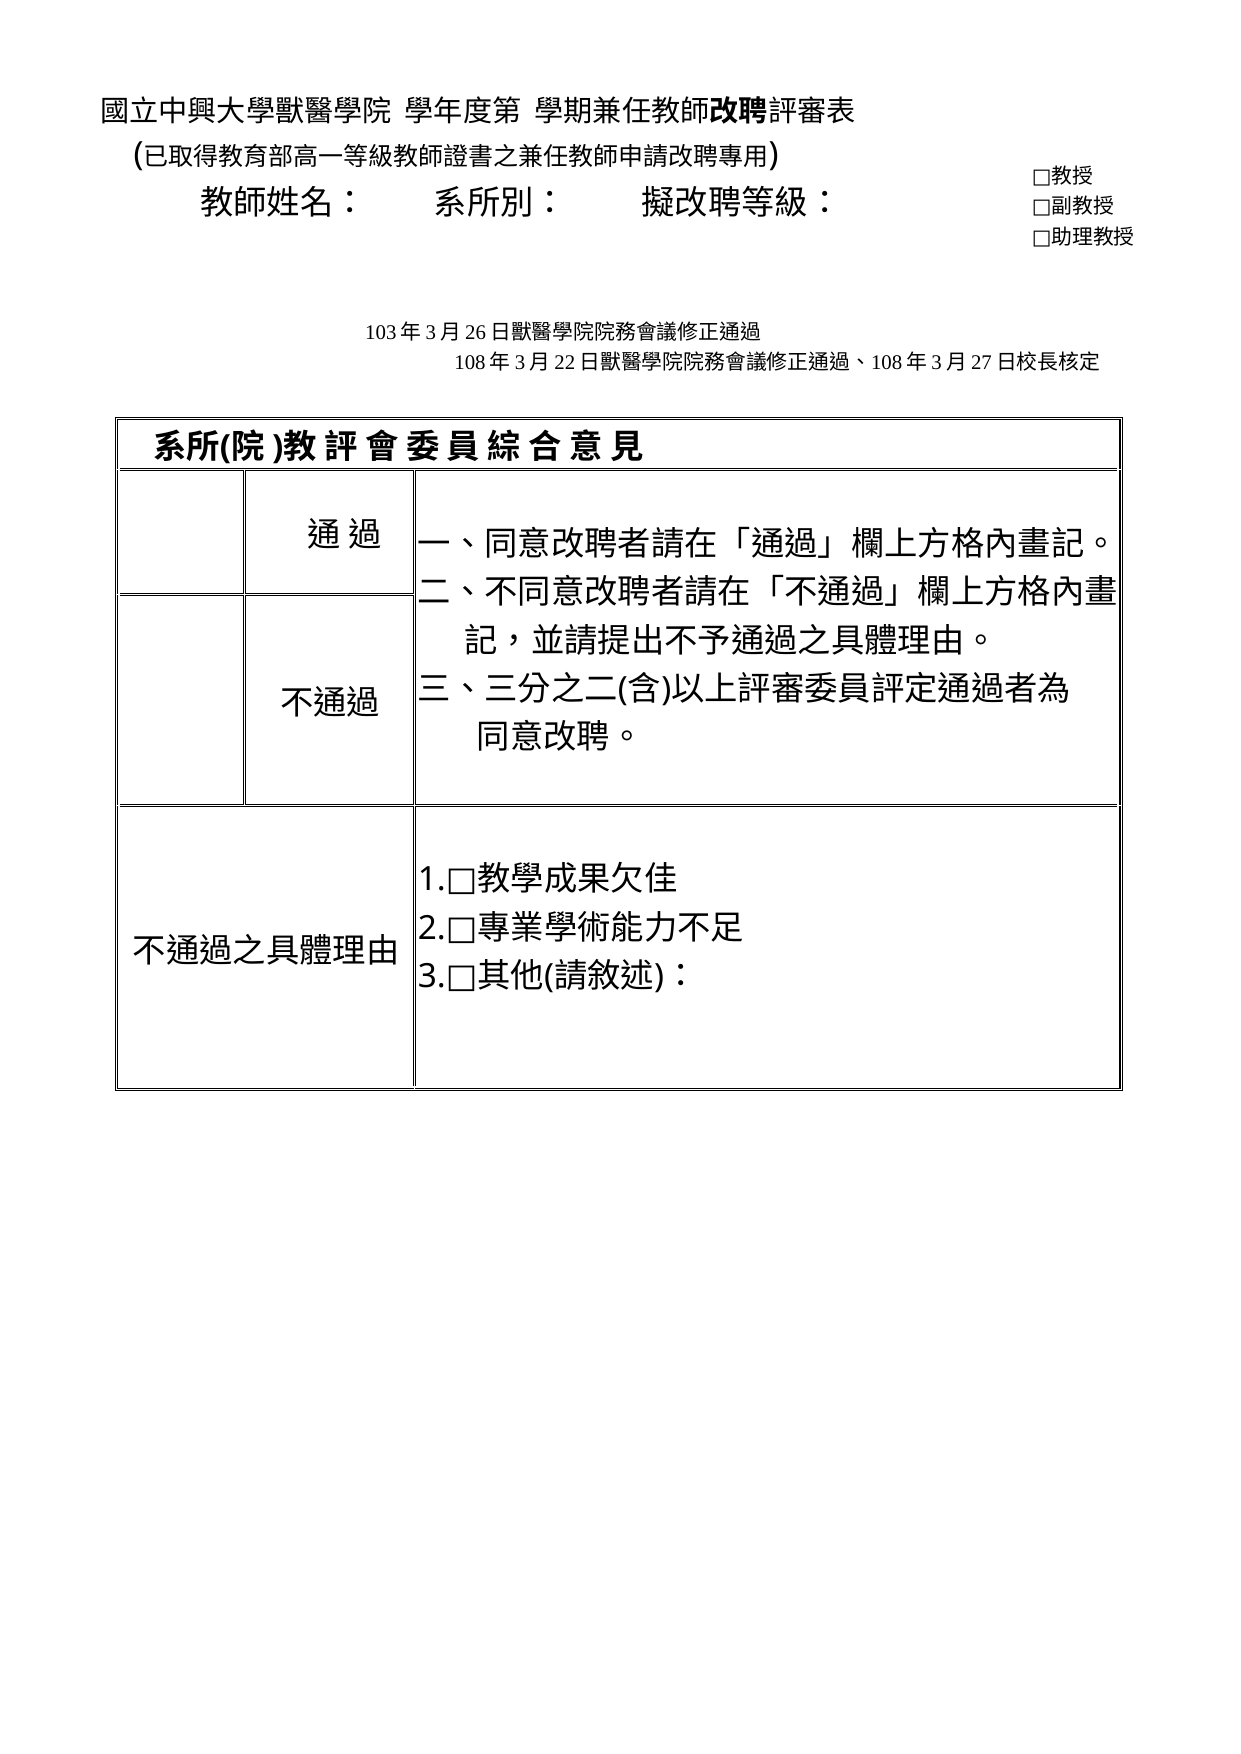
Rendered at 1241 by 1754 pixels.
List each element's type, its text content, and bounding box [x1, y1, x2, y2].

table_header 系所(院 )教 評 會 委 員 綜 合 意 見 [118, 420, 1119, 468]
table_cell 1.□教學成果欠佳 2.□專業學術能力不足 3.□其他(請敘述)： [415, 804, 1120, 1088]
table_cell [117, 468, 244, 593]
text 國立中興大學獸醫學院 學年度第 學期兼任教師改聘評審表 [100, 88, 1137, 130]
text □教授 [1032, 159, 1170, 190]
text 108年3月22日獸醫學院院務會議修正通過、108年3月27日校長核定 [100, 346, 1137, 376]
text □副教授 [1032, 190, 1170, 220]
text (已取得教育部高一等級教師證書之兼任教師申請改聘專用) [100, 130, 1185, 258]
table_cell 不通過之具體理由 [118, 804, 415, 1088]
table_cell 不通過 [246, 596, 413, 804]
table_cell 一、同意改聘者請在「通過」欄上方格內畫記。 二、不同意改聘者請在「不通過」欄上方格內畫 記，並請提出不予通過之具體理由。 三、三分之二(含)以上評審委員評定通過者為 同意改聘。 [415, 468, 1121, 804]
table_cell [118, 593, 243, 804]
text □助理教授 [1032, 220, 1170, 250]
text 教師姓名： 系所別： 擬改聘等級： [100, 176, 1016, 224]
table_cell 通 過 [246, 471, 413, 593]
text 103年3月26日獸醫學院院務會議修正通過 [100, 315, 1137, 346]
